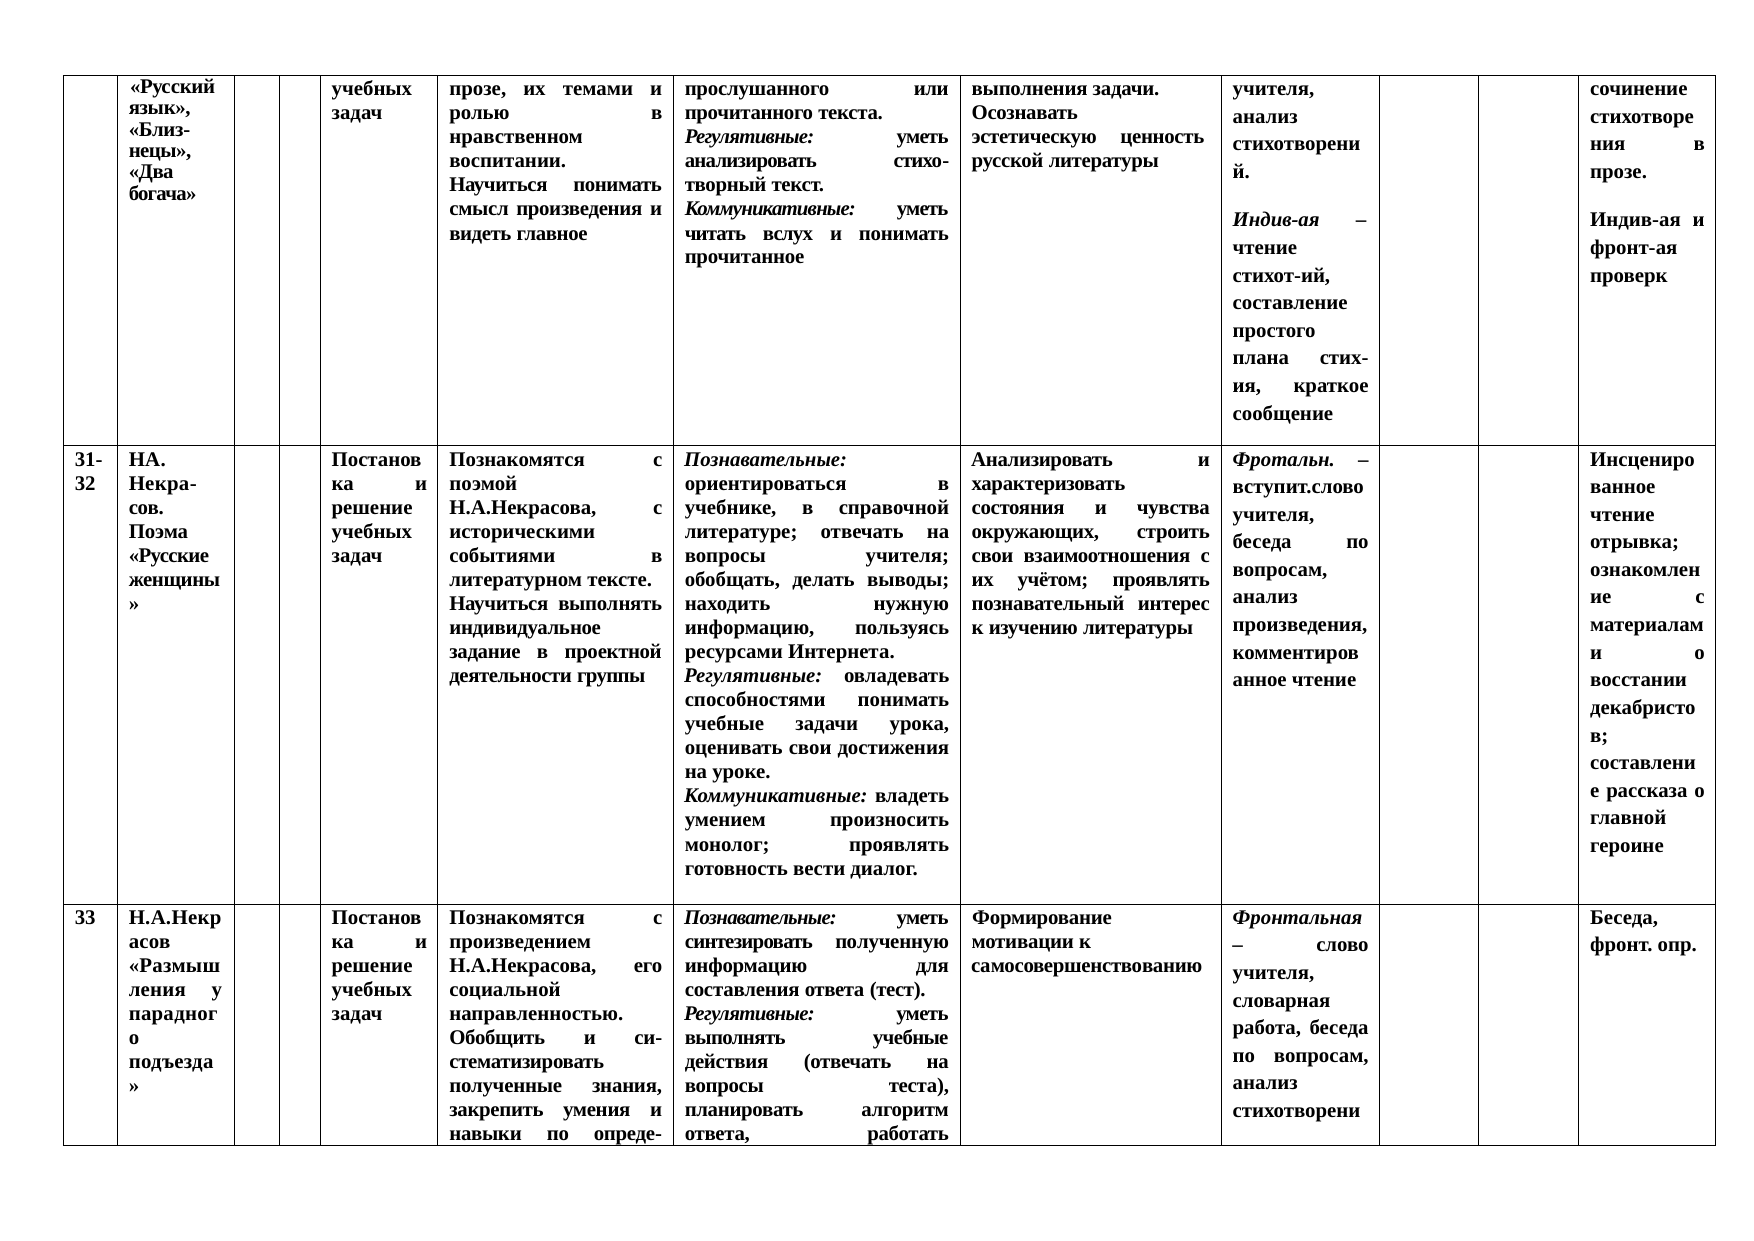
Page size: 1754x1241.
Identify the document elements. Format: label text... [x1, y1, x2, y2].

table_cell Анализировать и характеризовать состояния и чувства окружающих, строить свои взаимоотношения с их учётом; проявлять познавательный интерес к изучению литературы [961, 446, 1221, 904]
table_cell [1380, 76, 1478, 445]
table_cell Инсценированное чтение отрывка; ознакомление с материалами о восстании декабристов; составление рассказа о главной героине [1579, 446, 1715, 904]
table_cell Познакомятся с поэмой Н.А.Некрасова, с историческими событиями в литературном тексте. Научиться выпол­нять индивидуаль­ное задание в про­ектной деятельности группы [438, 446, 673, 904]
table_cell учебных задач [321, 76, 437, 445]
table_cell 33 [64, 905, 117, 1145]
table_cell Фронтальная – слово учителя, словарная работа, беседа по вопросам, анализ стихотворени [1222, 905, 1379, 1145]
table_cell [235, 446, 279, 904]
table_cell [1380, 905, 1478, 1145]
table_cell [235, 76, 279, 445]
table_cell Постановка и решение учебных задач [321, 905, 437, 1145]
table_cell НА. Некра­сов. Поэма «Русские женщины» [118, 446, 234, 904]
table_cell Познавательные: уметь извлекать необхо­димую информацию из прослушанного или прочитанного текста. Регулятивные: уметь анализировать стихо­творный текст. Коммуникативные: уметь читать вслух и понимать прочитанное [674, 76, 960, 445]
table_cell прозе, их темами и ролью в нравственном воспитании. Научиться понимать смысл произведения и видеть главное [438, 76, 673, 445]
table_cell [64, 76, 117, 445]
table_cell [235, 905, 279, 1145]
table_cell Сти­хотворения в прозе. «Рус­ский язык», «Близ­нецы», «Два богача» [118, 76, 234, 445]
table_cell 31-32 [64, 446, 117, 904]
table_cell [1479, 446, 1578, 904]
table_cell [280, 76, 320, 445]
table_cell [1479, 905, 1578, 1145]
table_cell [280, 446, 320, 904]
table_cell Познакомятся с произведением Н.А.Некрасова, его социальной направленностью. Обобщить и си­стематизировать полученные знания, закрепить умения и навыки по опреде­ [438, 905, 673, 1145]
table_cell Формирование мотивации к самосовершенство­ванию [961, 905, 1221, 1145]
table_cell Беседа, фронт. опр. [1579, 905, 1715, 1145]
table_cell Постановка и решение учебных задач [321, 446, 437, 904]
table_cell [1479, 76, 1578, 445]
table_cell [1380, 446, 1478, 904]
table_cell Формирование навыков самостоя­тельной работы по алгоритму вы­полнения задачи. Осознавать эстетическую ценность русской литературы [961, 76, 1221, 445]
table_cell Н.А.Некрасов «Размышления у парадного подъезда» [118, 905, 234, 1145]
table_cell сочинение стихотворения в прозе. Индив-ая и фронт-ая проверк [1579, 76, 1715, 445]
table_cell [280, 905, 320, 1145]
table_cell учителя, анализ стихотворений. Индив-ая – чтение стихот-ий, составление простого плана стих-ия, краткое сообщение [1222, 76, 1379, 445]
table_cell Фротальн. – вступит.слово учителя, беседа по вопросам, анализ произведения, комментированное чтение [1222, 446, 1379, 904]
